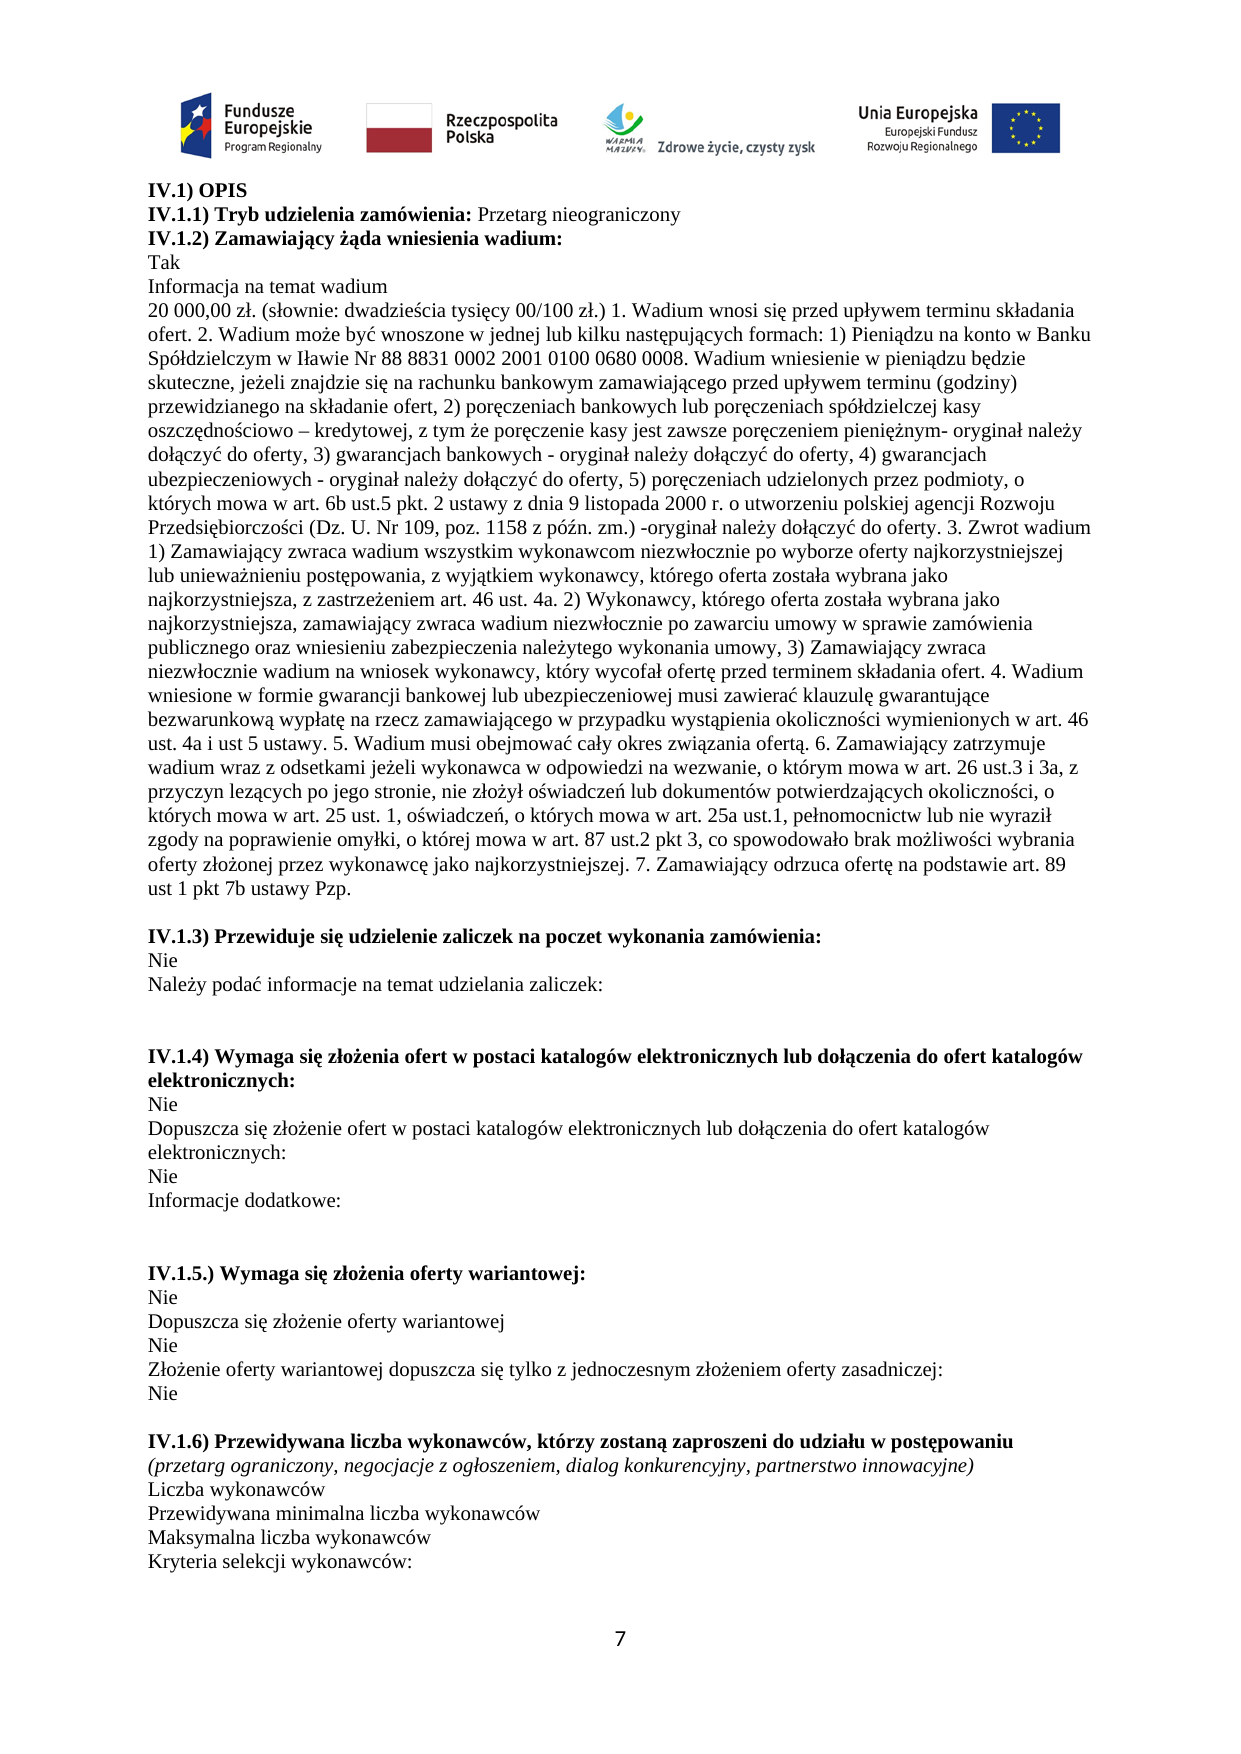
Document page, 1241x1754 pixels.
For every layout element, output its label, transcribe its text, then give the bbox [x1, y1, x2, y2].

text Nie Należy podać informacje na temat udzielania zaliczek: [148, 948, 1093, 1020]
text IV.1.3) Przewiduje się udzielenie zaliczek na poczet wykonania zamówienia: [148, 899, 1093, 948]
text IV.1) OPIS IV.1.1) Tryb udzielenia zamówienia: Przetarg nieograniczony IV.1.2) Zamawiający żąda wniesienia wadium: [148, 178, 1093, 250]
text Liczba wykonawców Przewidywana minimalna liczba wykonawców Maksymalna liczba wykonawców Kryteria selekcji wykonawców: [148, 1477, 1093, 1597]
text Nie Dopuszcza się złożenie ofert w postaci katalogów elektronicznych lub dołączenia do ofert katalogów elektronicznych: Nie Informacje dodatkowe: [148, 1092, 1093, 1236]
text Tak Informacja na temat wadium 20 000,00 zł. (słownie: dwadzieścia tysięcy 00/100 zł.) 1. Wadium wnosi się przed upływem terminu składania ofert. 2. Wadium może być wnoszone w jednej lub kilku następujących formach: 1) Pieniądzu na konto w Banku Spółdzielczym w Iławie Nr 88 8831 0002 2001 0100 0680 0008. Wadium wniesienie w pieniądzu będzie skuteczne, jeżeli znajdzie się na rachunku bankowym zamawiającego przed upływem terminu (godziny) przewidzianego na składanie ofert, 2) poręczeniach bankowych lub poręczeniach spółdzielczej kasy oszczędnościowo – kredytowej, z tym że poręczenie kasy jest zawsze poręczeniem pieniężnym- oryginał należy dołączyć do oferty, 3) gwarancjach bankowych - oryginał należy dołączyć do oferty, 4) gwarancjach ubezpieczeniowych - oryginał należy dołączyć do oferty, 5) poręczeniach udzielonych przez podmioty, o których mowa w art. 6b ust.5 pkt. 2 ustawy z dnia 9 listopada 2000 r. o utworzeniu polskiej agencji Rozwoju Przedsiębiorczości (Dz. U. Nr 109, poz. 1158 z późn. zm.) -oryginał należy dołączyć do oferty. 3. Zwrot wadium 1) Zamawiający zwraca wadium wszystkim wykonawcom niezwłocznie po wyborze oferty najkorzystniejszej lub unieważnieniu postępowania, z wyjątkiem wykonawcy, którego oferta została wybrana jako najkorzystniejsza, z zastrzeżeniem art. 46 ust. 4a. 2) Wykonawcy, którego oferta została wybrana jako najkorzystniejsza, zamawiający zwraca wadium niezwłocznie po zawarciu umowy w sprawie zamówienia publicznego oraz wniesieniu zabezpieczenia należytego wykonania umowy, 3) Zamawiający zwraca niezwłocznie wadium na wniosek wykonawcy, który wycofał ofertę przed terminem składania ofert. 4. Wadium wniesione w formie gwarancji bankowej lub ubezpieczeniowej musi zawierać klauzulę gwarantujące bezwarunkową wypłatę na rzecz zamawiającego w przypadku wystąpienia okoliczności wymienionych w art. 46 ust. 4a i ust 5 ustawy. 5. Wadium musi obejmować cały okres związania ofertą. 6. Zamawiający zatrzymuje wadium wraz z odsetkami jeżeli wykonawca w odpowiedzi na wezwanie, o którym mowa w art. 26 ust.3 i 3a, z przyczyn lezących po jego stronie, nie złożył oświadczeń lub dokumentów potwierdzających okoliczności, o których mowa w art. 25 ust. 1, oświadczeń, o których mowa w art. 25a ust.1, pełnomocnictw lub nie wyraził zgody na poprawienie omyłki, o której mowa w art. 87 ust.2 pkt 3, co spowodowało brak możliwości wybrania oferty złożonej przez wykonawcę jako najkorzystniejszej. 7. Zamawiający odrzuca ofertę na podstawie art. 89 ust 1 pkt 7b ustawy Pzp. [148, 250, 1093, 899]
text IV.1.5.) Wymaga się złożenia oferty wariantowej: [148, 1236, 1093, 1284]
text IV.1.6) Przewidywana liczba wykonawców, którzy zostaną zaproszeni do udziału w postępowaniu (przetarg ograniczony, negocjacje z ogłoszeniem, dialog konkurencyjny, partnerstwo innowacyjne) [148, 1405, 1093, 1477]
text Nie Dopuszcza się złożenie oferty wariantowej Nie Złożenie oferty wariantowej dopuszcza się tylko z jednoczesnym złożeniem oferty zasadniczej: Nie [148, 1284, 1093, 1405]
text IV.1.4) Wymaga się złożenia ofert w postaci katalogów elektronicznych lub dołączenia do ofert katalogów elektronicznych: [148, 1020, 1093, 1092]
